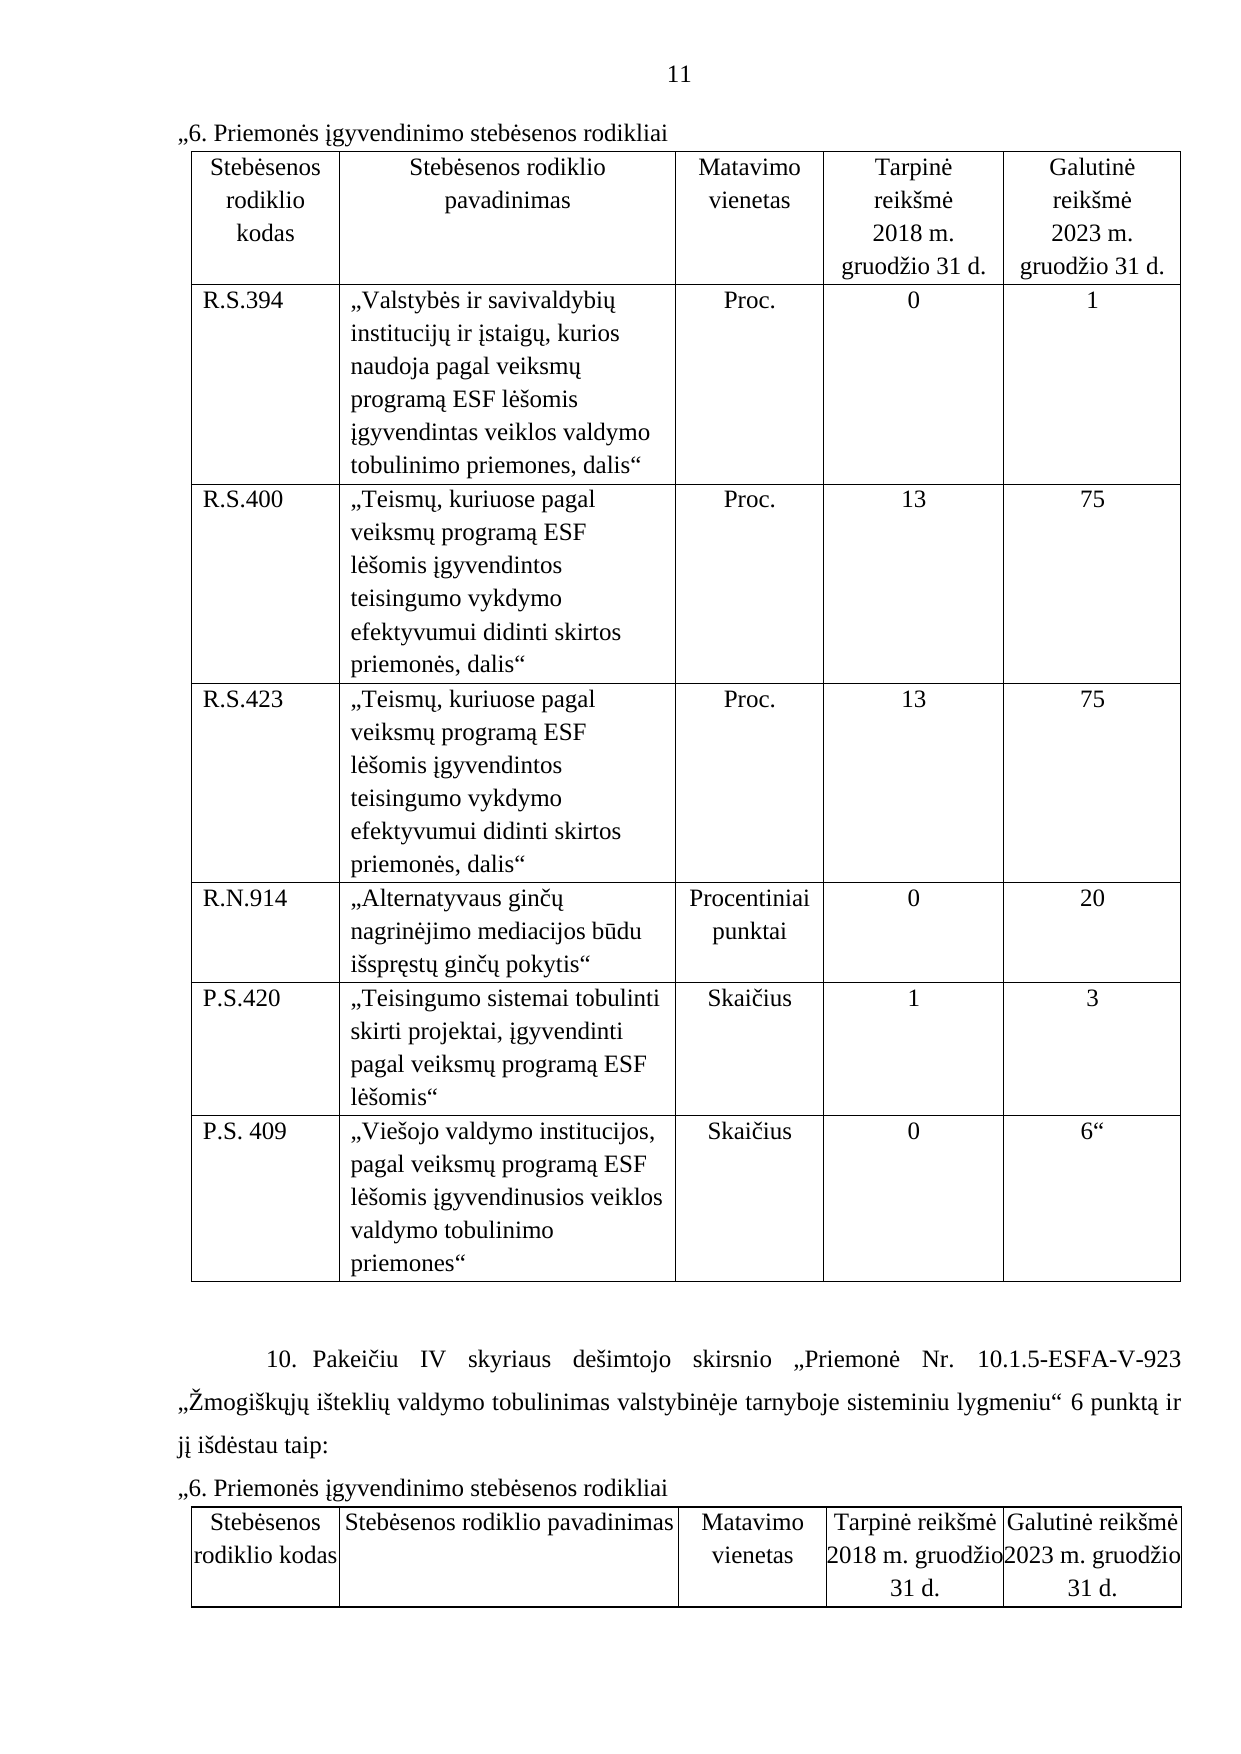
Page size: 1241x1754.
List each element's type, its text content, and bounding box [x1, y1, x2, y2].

table_header Matavimo vienetas [676, 152, 823, 284]
table_cell 13 [824, 684, 1003, 882]
text „6. Priemonės įgyvendinimo stebėsenos rodikliai [177, 118, 1181, 147]
table_cell „Teismų, kuriuose pagal veiksmų programą ESF lėšomis įgyvendintos teisingumo vykdymo efektyvumui didinti skirtos priemonės, dalis“ [340, 684, 675, 882]
table_cell 75 [1004, 485, 1180, 683]
table_cell 3 [1004, 983, 1180, 1115]
table_cell 1 [1004, 285, 1180, 483]
table_cell „Valstybės ir savivaldybių institucijų ir įstaigų, kurios naudoja pagal veiksmų programą ESF lėšomis įgyvendintas veiklos valdymo tobulinimo priemones, dalis“ [340, 285, 675, 483]
table_cell R.S.423 [192, 684, 339, 882]
table_cell 6“ [1004, 1116, 1180, 1281]
table_header Matavimo vienetas [679, 1508, 826, 1606]
table_header Galutinė reikšmė 2023 m. gruodžio 31 d. [1004, 152, 1180, 284]
table_header Stebėsenos rodiklio pavadinimas [340, 1508, 678, 1606]
table_cell 1 [824, 983, 1003, 1115]
table_cell 13 [824, 485, 1003, 683]
table_cell Skaičius [676, 983, 823, 1115]
table_cell 20 [1004, 883, 1180, 982]
table_cell Proc. [676, 684, 823, 882]
table_cell R.S.400 [192, 485, 339, 683]
table_cell R.S.394 [192, 285, 339, 483]
table_header Tarpinė reikšmė 2018 m. gruodžio 31 d. [824, 152, 1003, 284]
table_cell P.S. 409 [192, 1116, 339, 1281]
table_cell Procentiniai punktai [676, 883, 823, 982]
table_cell „Alternatyvaus ginčų nagrinėjimo mediacijos būdu išspręstų ginčų pokytis“ [340, 883, 675, 982]
table_cell 0 [824, 1116, 1003, 1281]
text 10. Pakeičiu IV skyriaus dešimtojo skirsnio „Priemonė Nr. 10.1.5-ESFA-V-923 „Žmogiškųjų išteklių valdymo tobulinimas valstybinėje tarnyboje sisteminiu lygmeniu“ 6 punktą ir jį išdėstau taip: [177, 1344, 1181, 1459]
table_cell R.N.914 [192, 883, 339, 982]
table_cell Proc. [676, 485, 823, 683]
table_cell 0 [824, 285, 1003, 483]
table_header Tarpinė reikšmė 2018 m. gruodžio 31 d. [827, 1508, 1003, 1606]
text „6. Priemonės įgyvendinimo stebėsenos rodikliai [177, 1473, 1181, 1502]
table_cell „Viešojo valdymo institucijos, pagal veiksmų programą ESF lėšomis įgyvendinusios veiklos valdymo tobulinimo priemones“ [340, 1116, 675, 1281]
table_header Stebėsenos rodiklio pavadinimas [340, 152, 675, 284]
table_cell P.S.420 [192, 983, 339, 1115]
table_cell 75 [1004, 684, 1180, 882]
table_cell Skaičius [676, 1116, 823, 1281]
table_cell „Teisingumo sistemai tobulinti skirti projektai, įgyvendinti pagal veiksmų programą ESF lėšomis“ [340, 983, 675, 1115]
table_header Stebėsenos rodiklio kodas [192, 1508, 339, 1606]
table_header Galutinė reikšmė 2023 m. gruodžio 31 d. [1004, 1508, 1181, 1606]
table_cell „Teismų, kuriuose pagal veiksmų programą ESF lėšomis įgyvendintos teisingumo vykdymo efektyvumui didinti skirtos priemonės, dalis“ [340, 485, 675, 683]
table_header Stebėsenos rodiklio kodas [192, 152, 339, 284]
table_cell Proc. [676, 285, 823, 483]
table_cell 0 [824, 883, 1003, 982]
